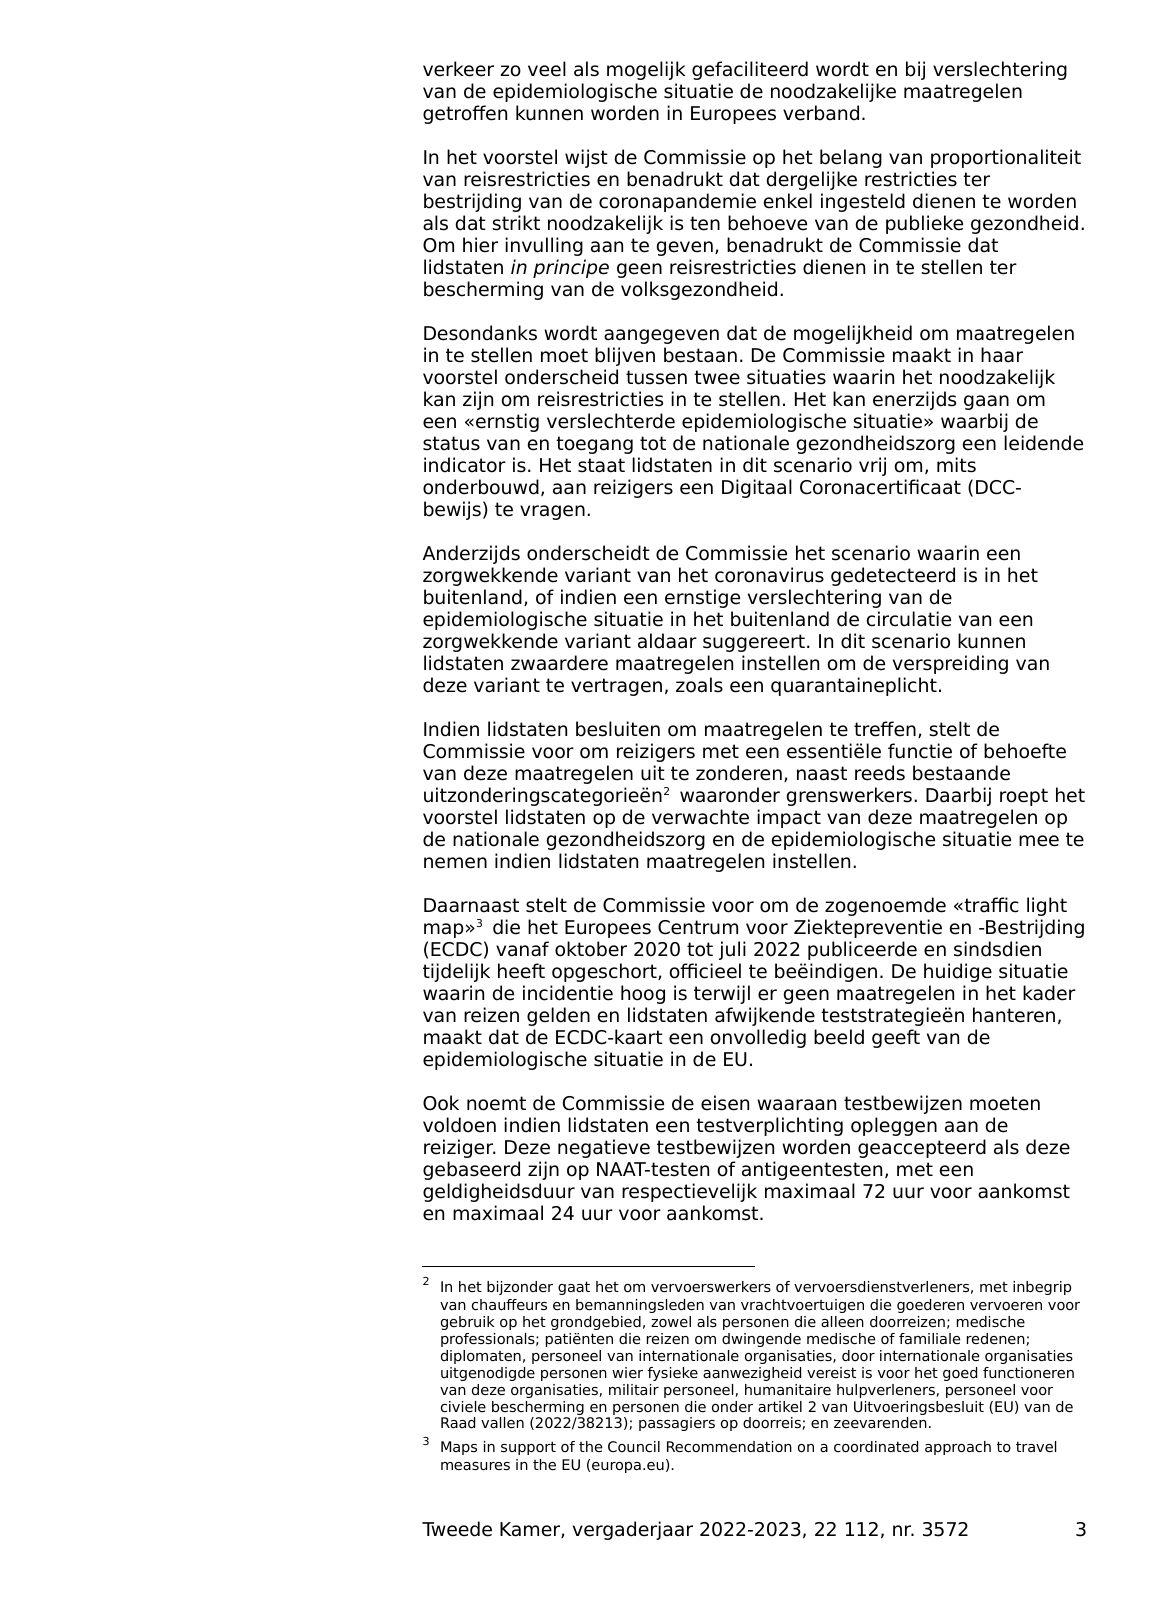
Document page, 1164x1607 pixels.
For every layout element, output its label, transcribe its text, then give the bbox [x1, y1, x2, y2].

text Daarnaast stelt de Commissie voor om de zogenoemde «traffic light map» die het Europees Centrum voor Ziektepreventie en -Bestrijding (ECDC) vanaf oktober 2020 tot juli 2022 publiceerde en sindsdien tijdelijk heeft opgeschort, officieel te beëindigen. De huidige situatie waarin de incidentie hoog is terwijl er geen maatregelen in het kader van reizen gelden en lidstaten afwijkende teststrategieën hanteren, maakt dat de ECDC-kaart een onvolledig beeld geeft van de epidemiologische situatie in de EU. [422, 895, 1087, 1071]
text Ook noemt de Commissie de eisen waaraan testbewijzen moeten voldoen indien lidstaten een testverplichting opleggen aan de reiziger. Deze negatieve testbewijzen worden geaccepteerd als deze gebaseerd zijn op NAAT-testen of antigeentesten, met een geldigheidsduur van respectievelijk maximaal 72 uur voor aankomst en maximaal 24 uur voor aankomst. [422, 1093, 1087, 1225]
text Desondanks wordt aangegeven dat de mogelijkheid om maatregelen in te stellen moet blijven bestaan. De Commissie maakt in haar voorstel onderscheid tussen twee situaties waarin het noodzakelijk kan zijn om reisrestricties in te stellen. Het kan enerzijds gaan om een «ernstig verslechterde epidemiologische situatie» waarbij de status van en toegang tot de nationale gezondheidszorg een leidende indicator is. Het staat lidstaten in dit scenario vrij om, mits onderbouwd, aan reizigers een Digitaal Coronacertificaat (DCC-bewijs) te vragen. [422, 323, 1087, 521]
text verkeer zo veel als mogelijk gefaciliteerd wordt en bij verslechtering van de epidemiologische situatie de noodzakelijke maatregelen getroffen kunnen worden in Europees verband. [422, 59, 1087, 125]
text Indien lidstaten besluiten om maatregelen te treffen, stelt de Commissie voor om reizigers met een essentiële functie of behoefte van deze maatregelen uit te zonderen, naast reeds bestaande uitzonderingscategorieën waaronder grenswerkers. Daarbij roept het voorstel lidstaten op de verwachte impact van deze maatregelen op de nationale gezondheidszorg en de epidemiologische situatie mee te nemen indien lidstaten maatregelen instellen. [422, 719, 1087, 873]
text In het voorstel wijst de Commissie op het belang van proportionaliteit van reisrestricties en benadrukt dat dergelijke restricties ter bestrijding van de coronapandemie enkel ingesteld dienen te worden als dat strikt noodzakelijk is ten behoeve van de publieke gezondheid. Om hier invulling aan te geven, benadrukt de Commissie dat lidstaten in principe geen reisrestricties dienen in te stellen ter bescherming van de volksgezondheid. [422, 147, 1087, 301]
text Maps in support of the Council Recommendation on a coordinated approach to travel measures in the EU (europa.eu). [422, 1435, 1087, 1474]
text In het bijzonder gaat het om vervoerswerkers of vervoersdienstverleners, met inbegrip van chauffeurs en bemanningsleden van vrachtvoertuigen die goederen vervoeren voor gebruik op het grondgebied, zowel als personen die alleen doorreizen; medische professionals; patiënten die reizen om dwingende medische of familiale redenen; diplomaten, personeel van internationale organisaties, door internationale organisaties uitgenodigde personen wier fysieke aanwezigheid vereist is voor het goed functioneren van deze organisaties, militair personeel, humanitaire hulpverleners, personeel voor civiele bescherming en personen die onder artikel 2 van Uitvoeringsbesluit (EU) van de Raad vallen (2022/38213); passagiers op doorreis; en zeevarenden. [422, 1275, 1087, 1432]
text Anderzijds onderscheidt de Commissie het scenario waarin een zorgwekkende variant van het coronavirus gedetecteerd is in het buitenland, of indien een ernstige verslechtering van de epidemiologische situatie in het buitenland de circulatie van een zorgwekkende variant aldaar suggereert. In dit scenario kunnen lidstaten zwaardere maatregelen instellen om de verspreiding van deze variant te vertragen, zoals een quarantaineplicht. [422, 543, 1087, 697]
